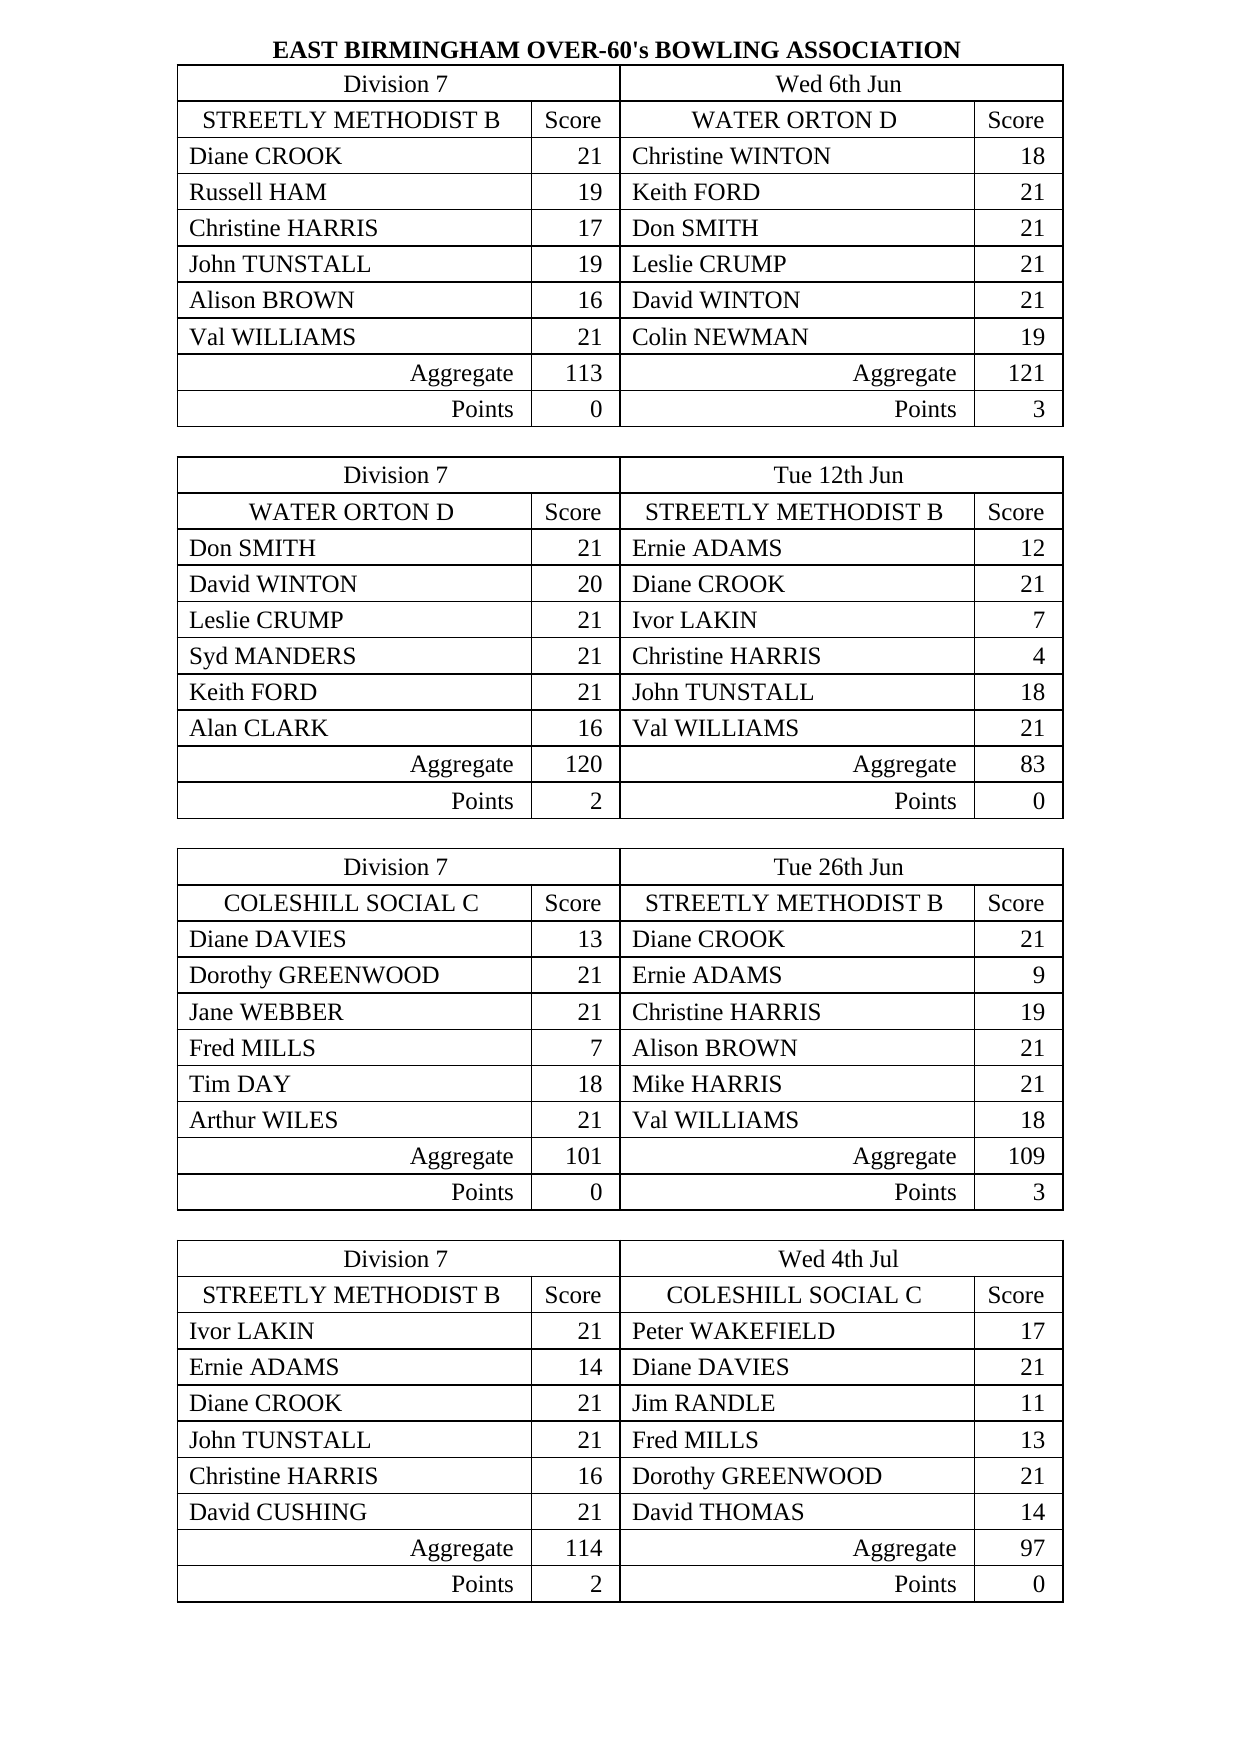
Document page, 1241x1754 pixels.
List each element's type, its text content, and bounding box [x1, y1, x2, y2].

table_cell 14 [975, 1494, 1062, 1529]
table_cell Alison BROWN [621, 1030, 974, 1064]
table_cell Aggregate [178, 1530, 531, 1565]
table_cell 2 [532, 783, 619, 817]
table_cell Aggregate [178, 1138, 531, 1173]
table_cell Christine HARRIS [178, 1458, 531, 1492]
table_cell David THOMAS [621, 1494, 974, 1529]
table_cell Keith FORD [621, 174, 974, 209]
table_cell Arthur WILES [178, 1102, 531, 1137]
table_cell 19 [532, 174, 619, 209]
table_cell Points [178, 1566, 531, 1601]
table_cell 12 [975, 530, 1062, 564]
table_cell Jim RANDLE [621, 1386, 974, 1420]
table_cell Keith FORD [178, 675, 531, 709]
table_cell Diane CROOK [178, 1386, 531, 1420]
table_cell 14 [532, 1350, 619, 1384]
table_cell Aggregate [621, 747, 974, 781]
table_cell 16 [532, 1458, 619, 1492]
table_cell 13 [532, 922, 619, 956]
table_cell 21 [975, 922, 1062, 956]
table_cell 21 [532, 958, 619, 992]
table_cell Peter WAKEFIELD [621, 1313, 974, 1348]
table_cell Score [975, 1277, 1062, 1312]
table_cell Christine HARRIS [178, 210, 531, 245]
table_cell 18 [975, 1102, 1062, 1137]
table_cell Christine HARRIS [621, 638, 974, 673]
table_cell Points [621, 391, 974, 426]
table_cell Leslie CRUMP [178, 602, 531, 637]
table_cell Points [621, 1175, 974, 1209]
table_cell 21 [975, 1350, 1062, 1384]
table_cell 21 [975, 711, 1062, 745]
table_cell Russell HAM [178, 174, 531, 209]
table_cell 3 [975, 1175, 1062, 1209]
table_cell 16 [532, 711, 619, 745]
table_cell Val WILLIAMS [178, 319, 531, 353]
table_cell Score [532, 1277, 619, 1312]
table_cell Points [621, 783, 974, 817]
table_cell STREETLY METHODIST B [178, 1277, 531, 1312]
table_cell 21 [532, 138, 619, 173]
table_header Division 7 [178, 458, 619, 492]
table_cell Aggregate [621, 355, 974, 389]
table_header Division 7 [178, 849, 619, 884]
table_cell Dorothy GREENWOOD [621, 1458, 974, 1492]
table_cell 11 [975, 1386, 1062, 1420]
table_cell Jane WEBBER [178, 994, 531, 1028]
table_cell 21 [532, 602, 619, 637]
table_cell Points [178, 783, 531, 817]
table_cell 17 [975, 1313, 1062, 1348]
table_cell 13 [975, 1422, 1062, 1456]
table_cell 21 [975, 174, 1062, 209]
table_header Wed 4th Jul [621, 1241, 1062, 1276]
table_cell 21 [532, 1422, 619, 1456]
table_cell 9 [975, 958, 1062, 992]
table_cell 19 [975, 994, 1062, 1028]
table_cell Diane DAVIES [621, 1350, 974, 1384]
table_cell Christine HARRIS [621, 994, 974, 1028]
table_cell 16 [532, 283, 619, 317]
table_cell 7 [532, 1030, 619, 1064]
table_cell 21 [532, 638, 619, 673]
table_cell WATER ORTON D [178, 494, 531, 528]
table_cell Diane DAVIES [178, 922, 531, 956]
table_cell 0 [975, 783, 1062, 817]
table_cell 21 [532, 1494, 619, 1529]
table_cell Points [621, 1566, 974, 1601]
table_cell John TUNSTALL [178, 1422, 531, 1456]
table_cell John TUNSTALL [178, 247, 531, 281]
table_cell David CUSHING [178, 1494, 531, 1529]
table_cell STREETLY METHODIST B [178, 102, 531, 136]
table_cell Syd MANDERS [178, 638, 531, 673]
table_cell Diane CROOK [178, 138, 531, 173]
table_cell Ernie ADAMS [178, 1350, 531, 1384]
table_cell 120 [532, 747, 619, 781]
table_cell 0 [975, 1566, 1062, 1601]
table_cell Colin NEWMAN [621, 319, 974, 353]
table_header Tue 26th Jun [621, 849, 1062, 884]
table_cell 0 [532, 391, 619, 426]
table_cell 19 [975, 319, 1062, 353]
table_cell 21 [532, 675, 619, 709]
table_cell Ivor LAKIN [178, 1313, 531, 1348]
table_cell 109 [975, 1138, 1062, 1173]
table_cell Alan CLARK [178, 711, 531, 745]
table_header Division 7 [178, 1241, 619, 1276]
table_cell Leslie CRUMP [621, 247, 974, 281]
table_cell Mike HARRIS [621, 1066, 974, 1101]
table_cell Don SMITH [621, 210, 974, 245]
table_cell Points [178, 391, 531, 426]
table_cell 97 [975, 1530, 1062, 1565]
table_cell 21 [975, 247, 1062, 281]
table_cell Fred MILLS [178, 1030, 531, 1064]
table_cell 17 [532, 210, 619, 245]
table_cell John TUNSTALL [621, 675, 974, 709]
table_cell David WINTON [621, 283, 974, 317]
table_cell 21 [975, 1030, 1062, 1064]
table_cell Aggregate [178, 355, 531, 389]
table_cell 21 [975, 283, 1062, 317]
table_cell David WINTON [178, 566, 531, 601]
table_cell Ernie ADAMS [621, 530, 974, 564]
table_cell Val WILLIAMS [621, 711, 974, 745]
table_cell 18 [532, 1066, 619, 1101]
table_cell Tim DAY [178, 1066, 531, 1101]
table_cell Don SMITH [178, 530, 531, 564]
table_cell Ernie ADAMS [621, 958, 974, 992]
table_cell Alison BROWN [178, 283, 531, 317]
table_cell STREETLY METHODIST B [621, 886, 974, 920]
table_cell 21 [532, 1386, 619, 1420]
table_cell 4 [975, 638, 1062, 673]
table_cell Aggregate [621, 1138, 974, 1173]
table_cell Score [975, 494, 1062, 528]
table_cell Val WILLIAMS [621, 1102, 974, 1137]
table_cell Points [178, 1175, 531, 1209]
table_cell 7 [975, 602, 1062, 637]
table_cell 83 [975, 747, 1062, 781]
table_cell 113 [532, 355, 619, 389]
table_cell STREETLY METHODIST B [621, 494, 974, 528]
table_cell Score [975, 102, 1062, 136]
table_header Tue 12th Jun [621, 458, 1062, 492]
table_cell 21 [532, 1102, 619, 1137]
table_cell 21 [532, 994, 619, 1028]
table_cell Christine WINTON [621, 138, 974, 173]
table_cell Diane CROOK [621, 566, 974, 601]
table_cell Score [532, 494, 619, 528]
table_cell 21 [532, 1313, 619, 1348]
table_cell 21 [975, 566, 1062, 601]
table_cell Dorothy GREENWOOD [178, 958, 531, 992]
table_header Wed 6th Jun [621, 66, 1062, 100]
table_cell 18 [975, 675, 1062, 709]
table_cell Score [975, 886, 1062, 920]
table_cell 20 [532, 566, 619, 601]
table_cell Aggregate [178, 747, 531, 781]
table_cell 21 [975, 1458, 1062, 1492]
table_header Division 7 [178, 66, 619, 100]
table_cell 101 [532, 1138, 619, 1173]
table_cell Aggregate [621, 1530, 974, 1565]
table_cell 121 [975, 355, 1062, 389]
table_cell Fred MILLS [621, 1422, 974, 1456]
table_cell WATER ORTON D [621, 102, 974, 136]
table_cell 0 [532, 1175, 619, 1209]
table_cell 21 [975, 210, 1062, 245]
table_cell 2 [532, 1566, 619, 1601]
table_cell Score [532, 102, 619, 136]
table_cell COLESHILL SOCIAL C [621, 1277, 974, 1312]
table_cell 3 [975, 391, 1062, 426]
table_cell COLESHILL SOCIAL C [178, 886, 531, 920]
table_cell 19 [532, 247, 619, 281]
table_cell Diane CROOK [621, 922, 974, 956]
table_cell Score [532, 886, 619, 920]
table_cell 18 [975, 138, 1062, 173]
table_cell 114 [532, 1530, 619, 1565]
table_cell Ivor LAKIN [621, 602, 974, 637]
table_cell 21 [975, 1066, 1062, 1101]
table_cell 21 [532, 530, 619, 564]
table_cell 21 [532, 319, 619, 353]
